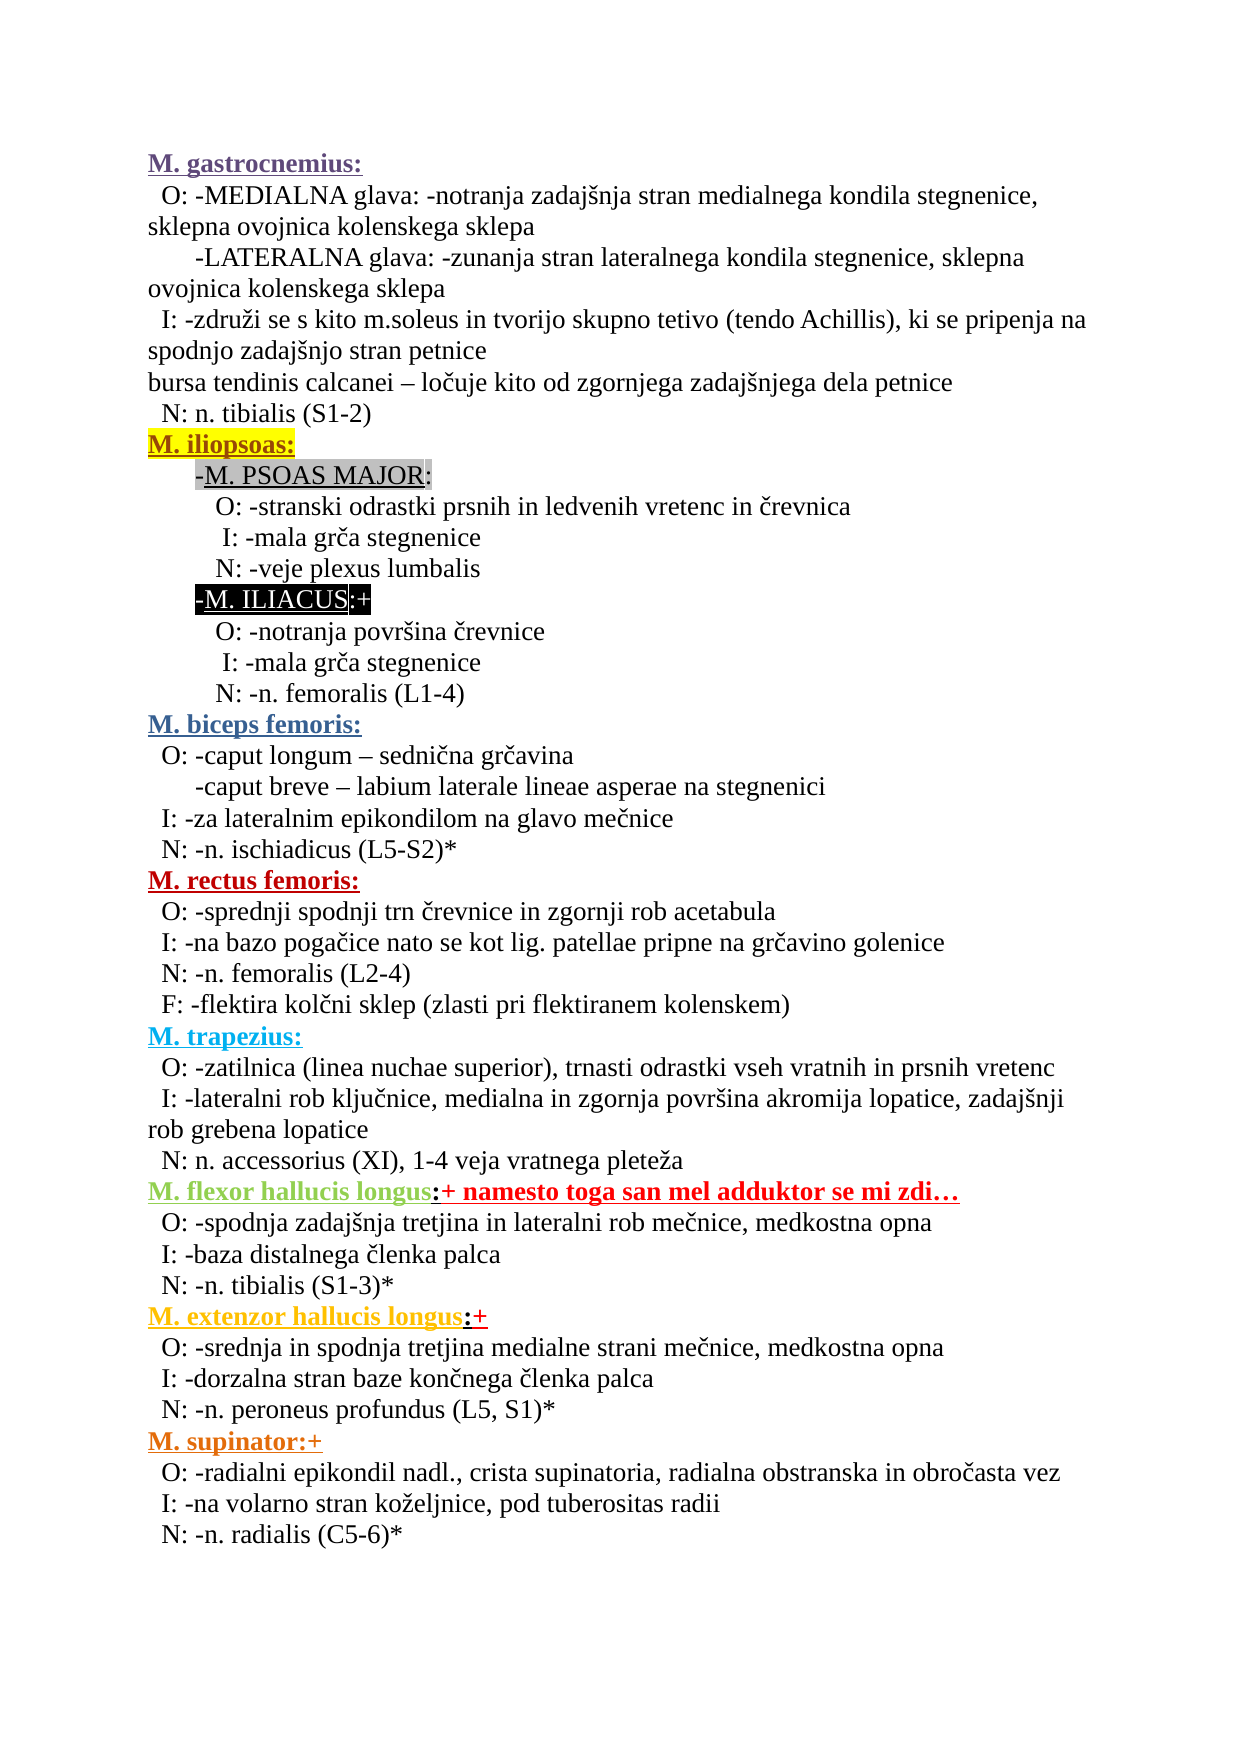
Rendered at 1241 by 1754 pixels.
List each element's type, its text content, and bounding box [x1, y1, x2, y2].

text I: -mala grča stegnenice [148, 646, 1093, 677]
text M. iliopsoas: -M. PSOAS MAJOR: O: -stranski odrastki prsnih in ledvenih vretenc in črevnica [148, 428, 1093, 521]
text F: -flektira kolčni sklep (zlasti pri flektiranem kolenskem) [148, 988, 1093, 1020]
text M. supinator:+ O: -radialni epikondil nadl., crista supinatoria, radialna obstranska in obročasta vez [148, 1424, 1093, 1487]
text N: -n. femoralis (L1-4) [148, 677, 1093, 708]
text M. extenzor hallucis longus:+ O: -srednja in spodnja tretjina medialne strani mečnice, medkostna opna [148, 1300, 1093, 1362]
text M. flexor hallucis longus:+ namesto toga san mel adduktor se mi zdi… O: -spodnja zadajšnja tretjina in lateralni rob mečnice, medkostna opna [148, 1175, 1093, 1238]
text N: -n. peroneus profundus (L5, S1)* [148, 1393, 1093, 1424]
text N: -veje plexus lumbalis [148, 552, 1093, 584]
text N: -n. ischiadicus (L5-S2)* [148, 833, 1093, 864]
text I: -dorzalna stran baze končnega členka palca [148, 1362, 1093, 1393]
text I: -baza distalnega členka palca [148, 1238, 1093, 1269]
text M. gastrocnemius: O: -MEDIALNA glava: -notranja zadajšnja stran medialnega kondila stegnenice, sklepna ovojnica kolenskega sklepa -LATERALNA glava: -zunanja stran lateralnega kondila stegnenice, sklepna ovojnica kolenskega sklepa I: -združi se s kito m.soleus in tvorijo skupno tetivo (tendo Achillis), ki se pripenja na spodnjo zadajšnjo stran petnice [148, 148, 1093, 366]
text I: -mala grča stegnenice [148, 521, 1093, 552]
text I: -na volarno stran koželjnice, pod tuberositas radii [148, 1487, 1093, 1518]
text I: -lateralni rob ključnice, medialna in zgornja površina akromija lopatice, zadajšnji rob grebena lopatice [148, 1082, 1093, 1144]
text M. rectus femoris: O: -sprednji spodnji trn črevnice in zgornji rob acetabula I: -na bazo pogačice nato se kot lig. patellae pripne na grčavino golenice N: -n. femoralis (L2-4) [148, 864, 1093, 988]
text N: -n. radialis (C5-6)* [148, 1518, 1093, 1549]
text M. trapezius: O: -zatilnica (linea nuchae superior), trnasti odrastki vseh vratnih in prsnih vretenc [148, 1020, 1093, 1082]
text bursa tendinis calcanei – ločuje kito od zgornjega zadajšnjega dela petnice [148, 366, 1093, 397]
text I: -za lateralnim epikondilom na glavo mečnice [148, 802, 1093, 833]
text N: -n. tibialis (S1-3)* [148, 1269, 1093, 1300]
text N: n. tibialis (S1-2) [148, 397, 1093, 428]
text -caput breve – labium laterale lineae asperae na stegnenici [148, 771, 1093, 802]
text M. biceps femoris: O: -caput longum – sednična grčavina [148, 708, 1093, 771]
text N: n. accessorius (XI), 1-4 veja vratnega pleteža [148, 1144, 1093, 1175]
text -M. ILIACUS:+ O: -notranja površina črevnice [148, 584, 1093, 646]
